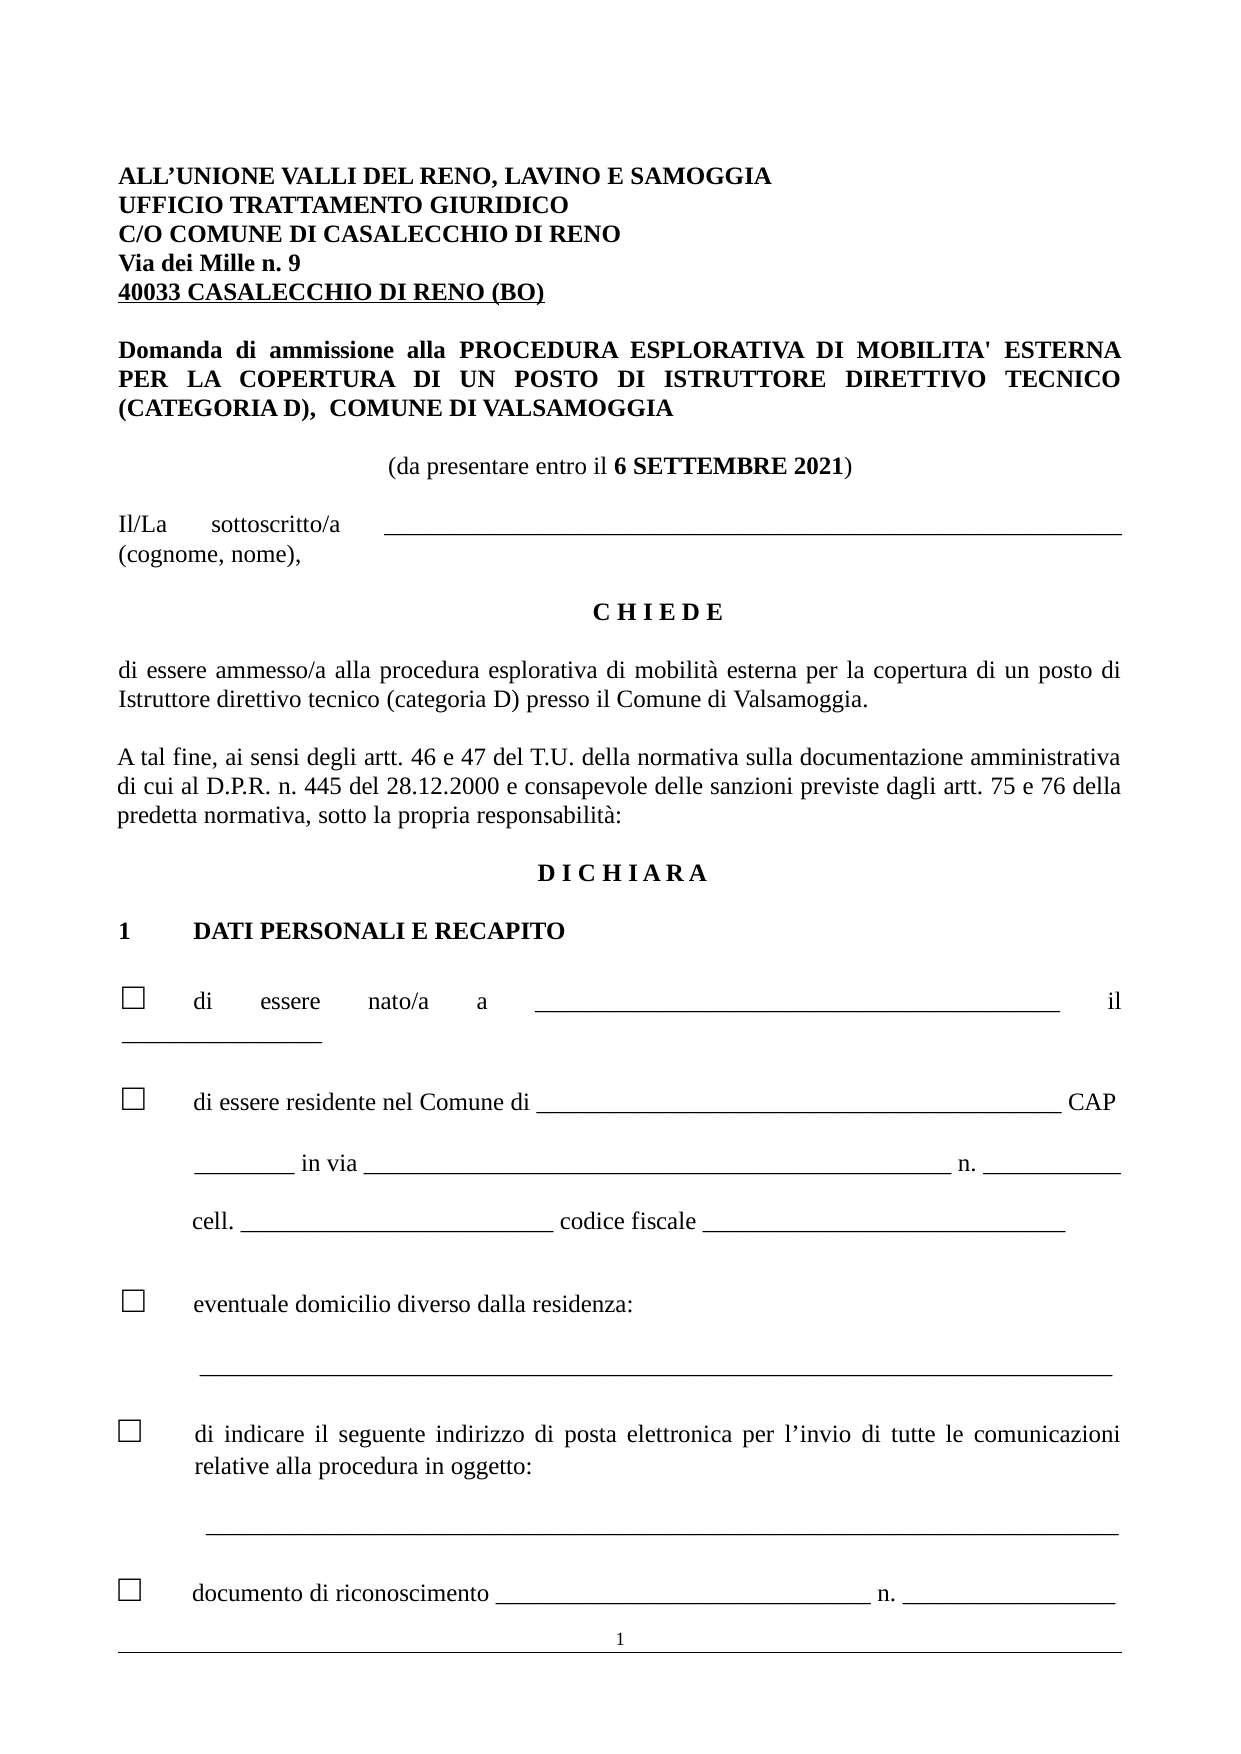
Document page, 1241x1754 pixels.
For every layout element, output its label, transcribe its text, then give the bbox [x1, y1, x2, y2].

table_header [111, 134, 620, 161]
text □ di essere nato/a a __________________________________________ il ________________ [122, 974, 1122, 1046]
text Il/La sottoscritto/a ___________________________________________________________ (cognome, nome), [118, 509, 1122, 567]
text (da presentare entro il 6 SETTEMBRE 2021) [118, 451, 1122, 480]
text ________ in via _______________________________________________ n. ___________ [194, 1147, 1122, 1176]
table_header [620, 134, 1129, 161]
text □ eventuale domicilio diverso dalla residenza: [122, 1277, 1122, 1320]
text A tal fine, ai sensi degli artt. 46 e 47 del T.U. della normativa sulla documentazione amministrativa di cui al D.P.R. n. 445 del 28.12.2000 e consapevole delle sanzioni previste dagli artt. 75 e 76 della predetta normativa, sotto la propria responsabilità: [117, 742, 1122, 829]
text di essere ammesso/a alla procedura esplorativa di mobilità esterna per la copertura di un posto di Istruttore direttivo tecnico (categoria D) presso il Comune di Valsamoggia. [118, 655, 1122, 713]
text 1 DATI PERSONALI E RECAPITO [118, 916, 1122, 945]
text ALL’UNIONE VALLI DEL RENO, LAVINO E SAMOGGIA [118, 161, 1122, 190]
text _________________________________________________________________________ [122, 1509, 1122, 1538]
text C H I E D E [122, 597, 1122, 626]
text UFFICIO TRATTAMENTO GIURIDICO [118, 190, 1122, 219]
text cell. _________________________ codice fiscale _____________________________ [192, 1206, 1122, 1234]
text Domanda di ammissione alla PROCEDURA ESPLORATIVA DI MOBILITA' ESTERNA PER LA COPERTURA DI UN POSTO DI ISTRUTTORE DIRETTIVO TECNICO (CATEGORIA D), COMUNE DI VALSAMOGGIA [118, 335, 1122, 422]
text □ di indicare il seguente indirizzo di posta elettronica per l’invio di tutte le comunicazioni relative alla procedura in oggetto: [118, 1408, 1122, 1479]
text D I C H I A R A [122, 858, 1122, 887]
text _________________________________________________________________________ [193, 1349, 1122, 1378]
text Via dei Mille n. 9 [118, 248, 1122, 277]
text □ di essere residente nel Comune di __________________________________________ CAP [122, 1075, 1122, 1118]
text □ documento di riconoscimento ______________________________ n. _________________ [118, 1567, 1122, 1610]
text C/O COMUNE DI CASALECCHIO DI RENO [118, 219, 1122, 248]
text 40033 CASALECCHIO DI RENO (BO) [118, 277, 1122, 306]
